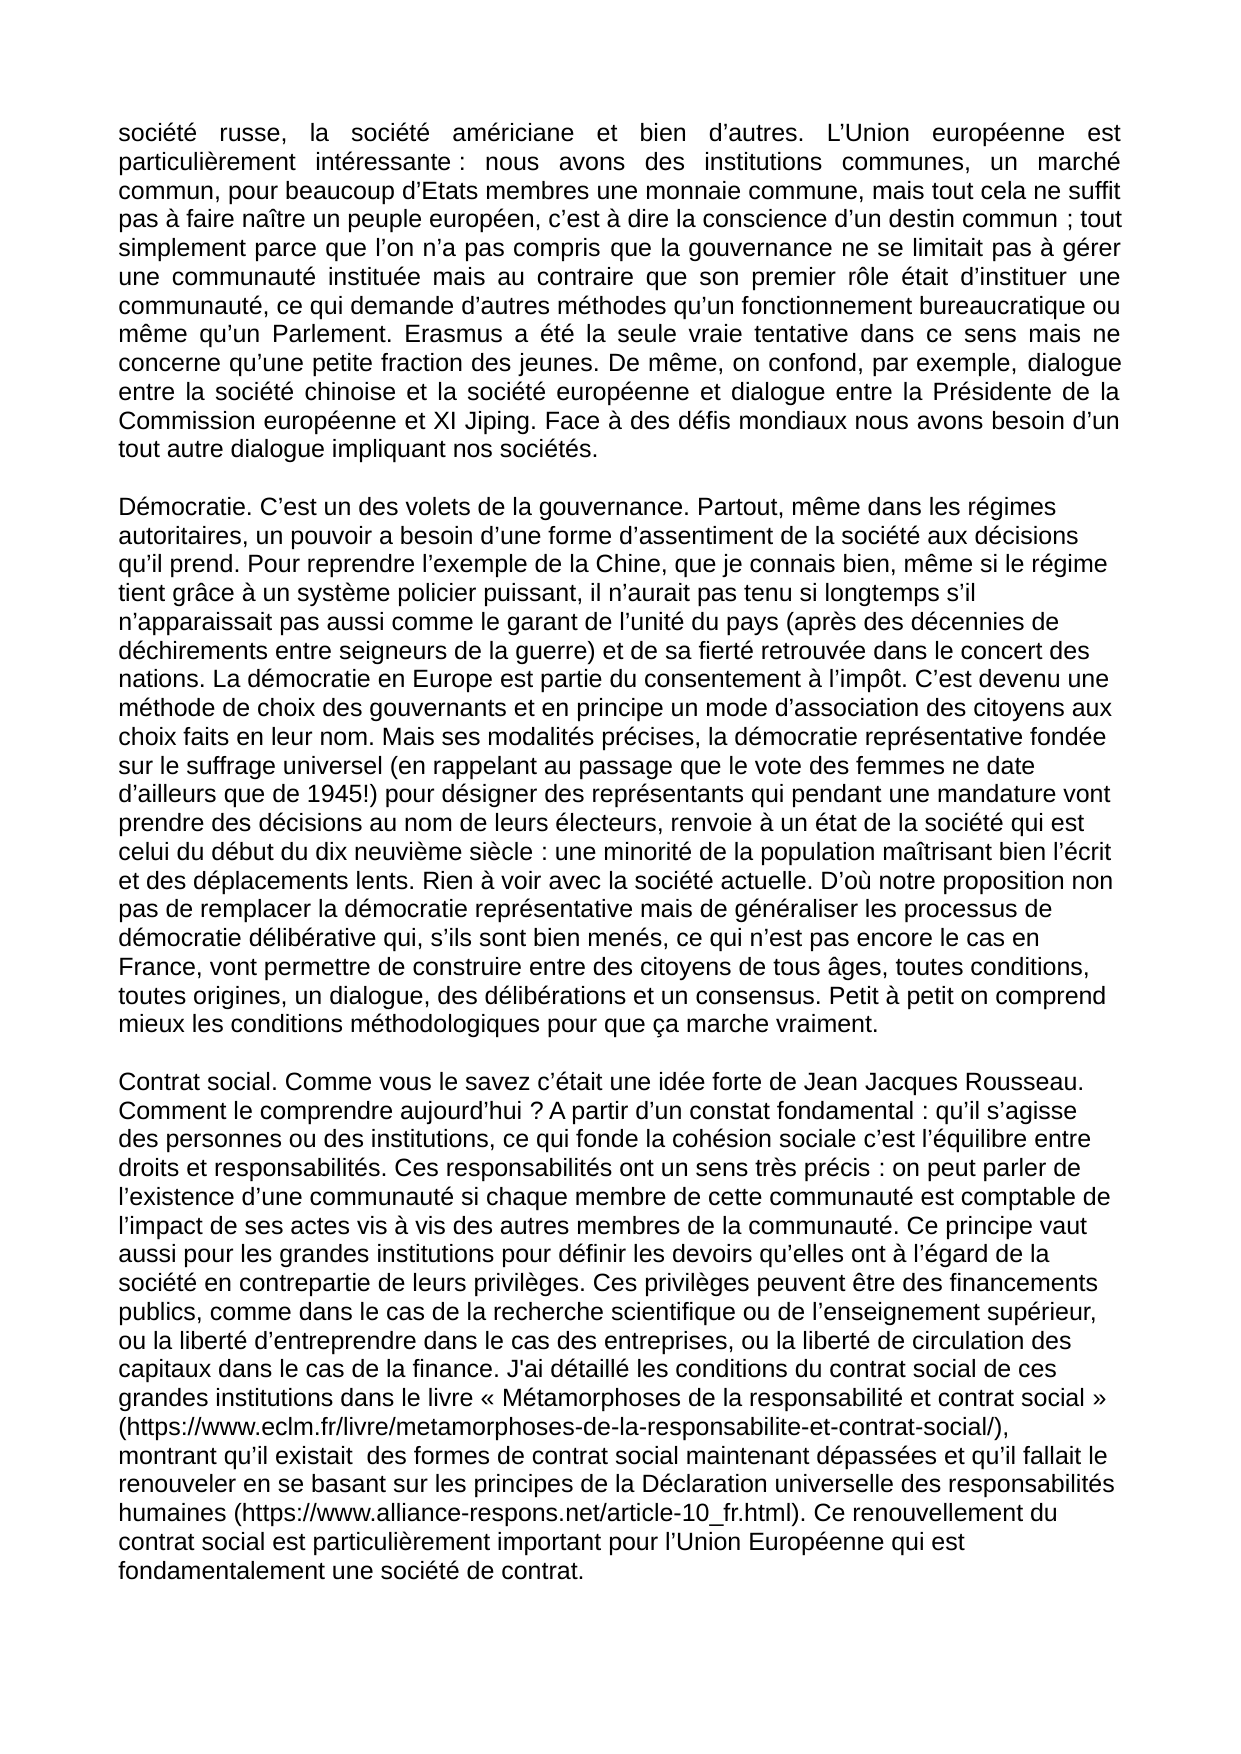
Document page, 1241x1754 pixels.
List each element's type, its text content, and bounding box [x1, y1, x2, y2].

text Démocratie. C’est un des volets de la gouvernance. Partout, même dans les régimes autoritaires, un pouvoir a besoin d’une forme d’assentiment de la société aux décisions qu’il prend. Pour reprendre l’exemple de la Chine, que je connais bien, même si le régime tient grâce à un système policier puissant, il n’aurait pas tenu si longtemps s’il n’apparaissait pas aussi comme le garant de l’unité du pays (après des décennies de déchirements entre seigneurs de la guerre) et de sa fierté retrouvée dans le concert des nations. La démocratie en Europe est partie du consentement à l’impôt. C’est devenu une méthode de choix des gouvernants et en principe un mode d’association des citoyens aux choix faits en leur nom. Mais ses modalités précises, la démocratie représentative fondée sur le suffrage universel (en rappelant au passage que le vote des femmes ne date d’ailleurs que de 1945!) pour désigner des représentants qui pendant une mandature vont prendre des décisions au nom de leurs électeurs, renvoie à un état de la société qui est celui du début du dix neuvième siècle : une minorité de la population maîtrisant bien l’écrit et des déplacements lents. Rien à voir avec la société actuelle. D’où notre proposition non pas de remplacer la démocratie représentative mais de généraliser les processus de démocratie délibérative qui, s’ils sont bien menés, ce qui n’est pas encore le cas en France, vont permettre de construire entre des citoyens de tous âges, toutes conditions, toutes origines, un dialogue, des délibérations et un consensus. Petit à petit on comprend mieux les conditions méthodologiques pour que ça marche vraiment. [118, 492, 1122, 1038]
text Contrat social. Comme vous le savez c’était une idée forte de Jean Jacques Rousseau. Comment le comprendre aujourd’hui ? A partir d’un constat fondamental : qu’il s’agisse des personnes ou des institutions, ce qui fonde la cohésion sociale c’est l’équilibre entre droits et responsabilités. Ces responsabilités ont un sens très précis : on peut parler de l’existence d’une communauté si chaque membre de cette communauté est comptable de l’impact de ses actes vis à vis des autres membres de la communauté. Ce principe vaut aussi pour les grandes institutions pour définir les devoirs qu’elles ont à l’égard de la société en contrepartie de leurs privilèges. Ces privilèges peuvent être des financements publics, comme dans le cas de la recherche scientifique ou de l’enseignement supérieur, ou la liberté d’entreprendre dans le cas des entreprises, ou la liberté de circulation des capitaux dans le cas de la finance. J'ai détaillé les conditions du contrat social de ces grandes institutions dans le livre « Métamorphoses de la responsabilité et contrat social » (https://www.eclm.fr/livre/metamorphoses-de-la-responsabilite-et-contrat-social/), montrant qu’il existait des formes de contrat social maintenant dépassées et qu’il fallait le renouveler en se basant sur les principes de la Déclaration universelle des responsabilités humaines (https://www.alliance-respons.net/article-10_fr.html). Ce renouvellement du contrat social est particulièrement important pour l’Union Européenne qui est fondamentalement une société de contrat. [118, 1067, 1122, 1584]
text société russe, la société américiane et bien d’autres. L’Union européenne est particulièrement intéressante : nous avons des institutions communes, un marché commun, pour beaucoup d’Etats membres une monnaie commune, mais tout cela ne suffit pas à faire naître un peuple européen, c’est à dire la conscience d’un destin commun ; tout simplement parce que l’on n’a pas compris que la gouvernance ne se limitait pas à gérer une communauté instituée mais au contraire que son premier rôle était d’instituer une communauté, ce qui demande d’autres méthodes qu’un fonctionnement bureaucratique ou même qu’un Parlement. Erasmus a été la seule vraie tentative dans ce sens mais ne concerne qu’une petite fraction des jeunes. De même, on confond, par exemple, dialogue entre la société chinoise et la société européenne et dialogue entre la Présidente de la Commission européenne et XI Jiping. Face à des défis mondiaux nous avons besoin d’un tout autre dialogue impliquant nos sociétés. [118, 118, 1122, 463]
